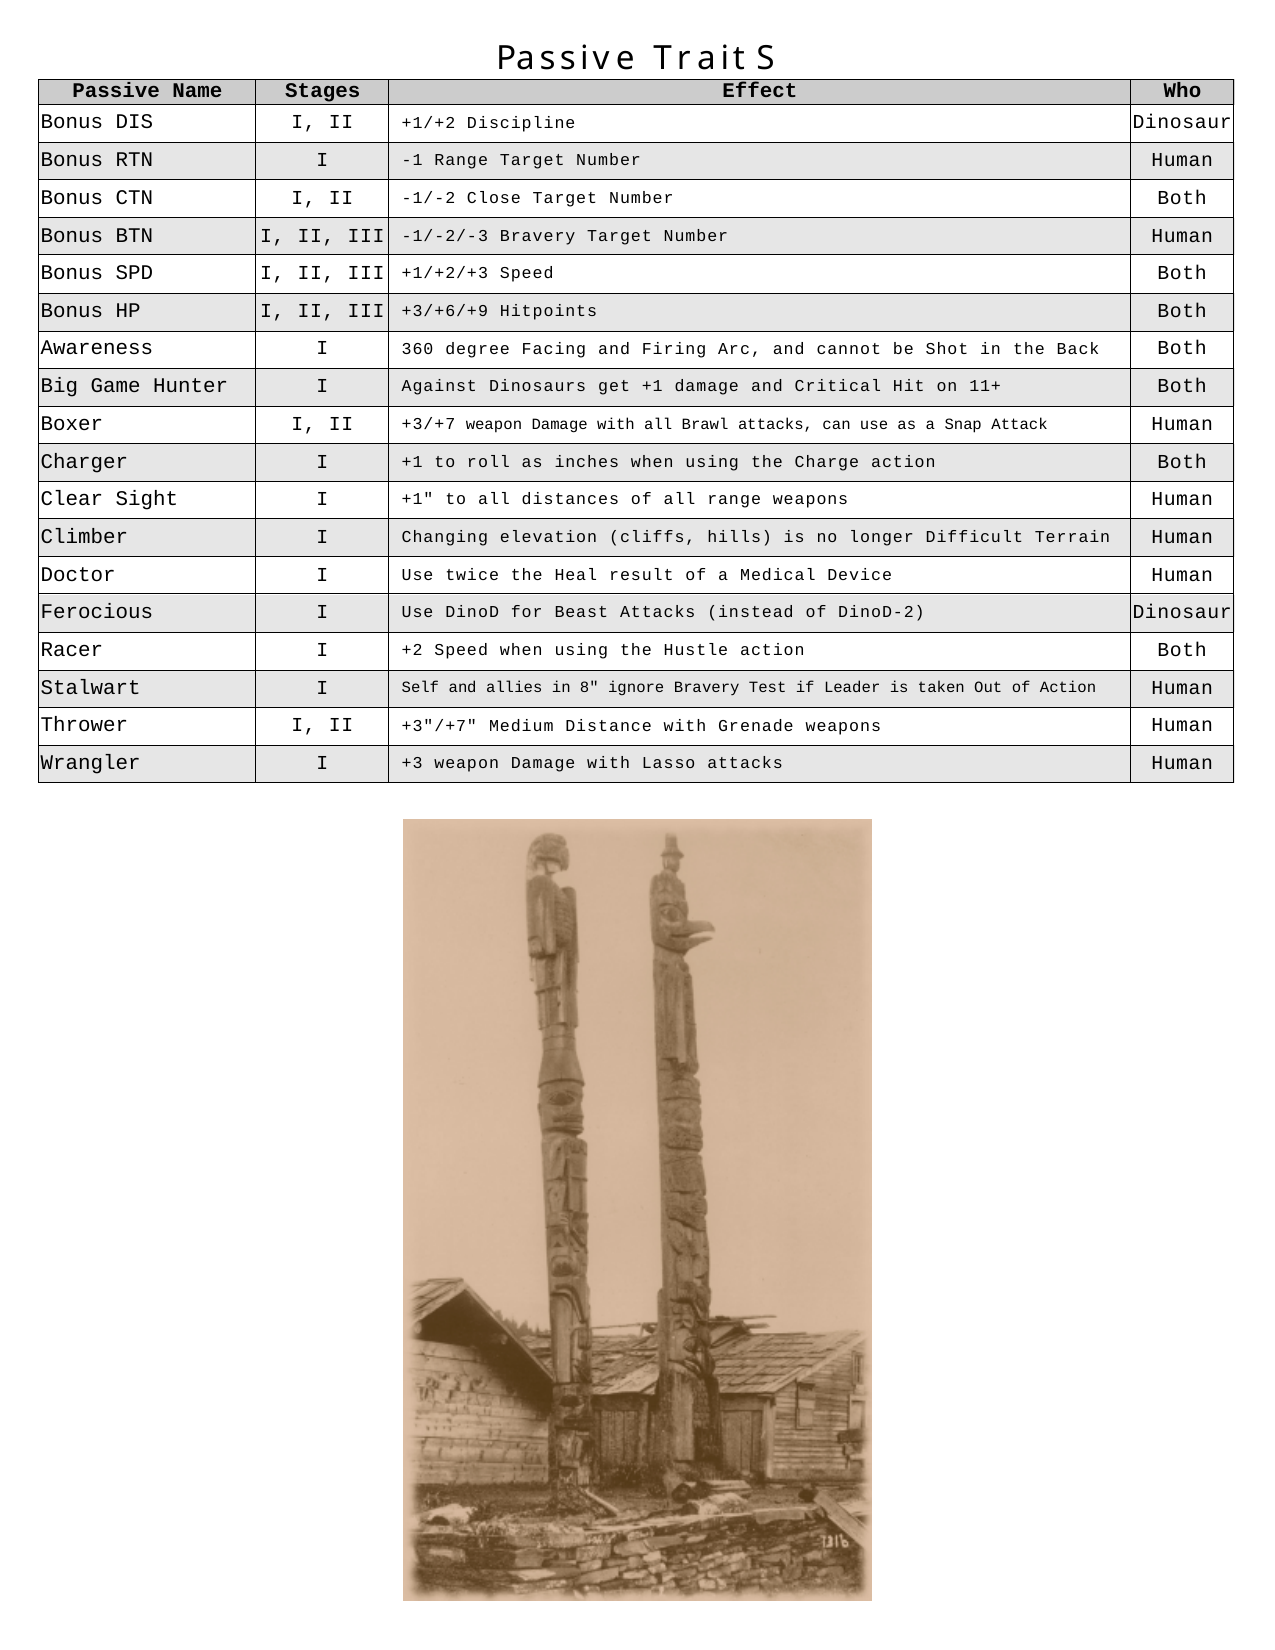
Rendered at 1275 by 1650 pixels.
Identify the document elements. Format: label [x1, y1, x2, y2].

picture [403, 819, 872, 1601]
